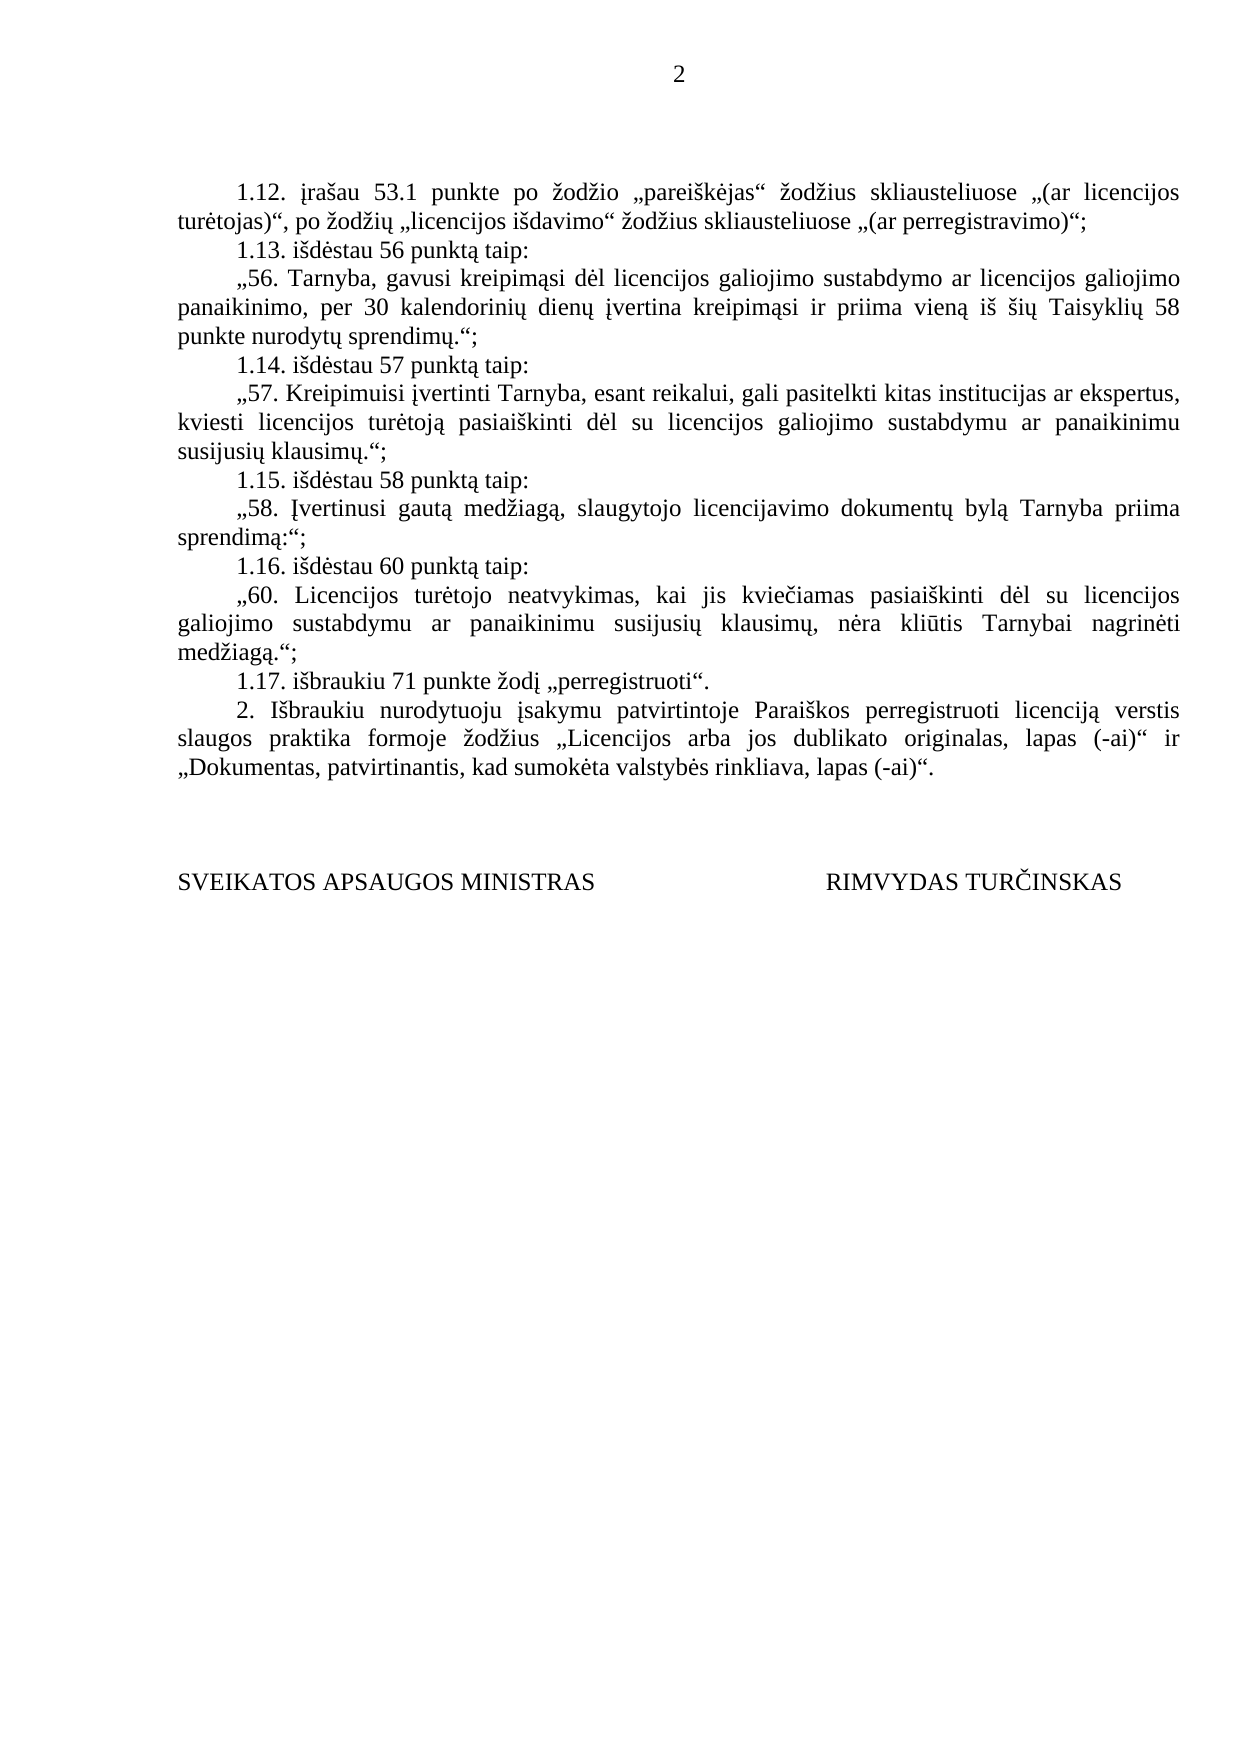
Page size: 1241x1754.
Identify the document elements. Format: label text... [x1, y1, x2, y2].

text 1.16. išdėstau 60 punktą taip: [177, 551, 1181, 580]
text „60. Licencijos turėtojo neatvykimas, kai jis kviečiamas pasiaiškinti dėl su licencijos galiojimo sustabdymu ar panaikinimu susijusių klausimų, nėra kliūtis Tarnybai nagrinėti medžiagą.“; [177, 580, 1181, 666]
text 1.13. išdėstau 56 punktą taip: [177, 235, 1181, 263]
text 1.12. įrašau 53.1 punkte po žodžio „pareiškėjas“ žodžius skliausteliuose „(ar licencijos turėtojas)“, po žodžių „licencijos išdavimo“ žodžius skliausteliuose „(ar perregistravimo)“; [177, 177, 1181, 235]
text SVEIKATOS APSAUGOS MINISTRAS RIMVYDAS TURČINSKAS [177, 867, 1181, 896]
text „58. Įvertinusi gautą medžiagą, slaugytojo licencijavimo dokumentų bylą Tarnyba priima sprendimą:“; [177, 493, 1181, 551]
text 2. Išbraukiu nurodytuoju įsakymu patvirtintoje Paraiškos perregistruoti licenciją verstis slaugos praktika formoje žodžius „Licencijos arba jos dublikato originalas, lapas (-ai)“ ir „Dokumentas, patvirtinantis, kad sumokėta valstybės rinkliava, lapas (-ai)“. [177, 695, 1181, 781]
text 1.14. išdėstau 57 punktą taip: [177, 350, 1181, 378]
text „57. Kreipimuisi įvertinti Tarnyba, esant reikalui, gali pasitelkti kitas institucijas ar ekspertus, kviesti licencijos turėtoją pasiaiškinti dėl su licencijos galiojimo sustabdymu ar panaikinimu susijusių klausimų.“; [177, 378, 1181, 465]
text 1.15. išdėstau 58 punktą taip: [177, 465, 1181, 493]
text 1.17. išbraukiu 71 punkte žodį „perregistruoti“. [177, 666, 1181, 695]
text „56. Tarnyba, gavusi kreipimąsi dėl licencijos galiojimo sustabdymo ar licencijos galiojimo panaikinimo, per 30 kalendorinių dienų įvertina kreipimąsi ir priima vieną iš šių Taisyklių 58 punkte nurodytų sprendimų.“; [177, 263, 1181, 350]
